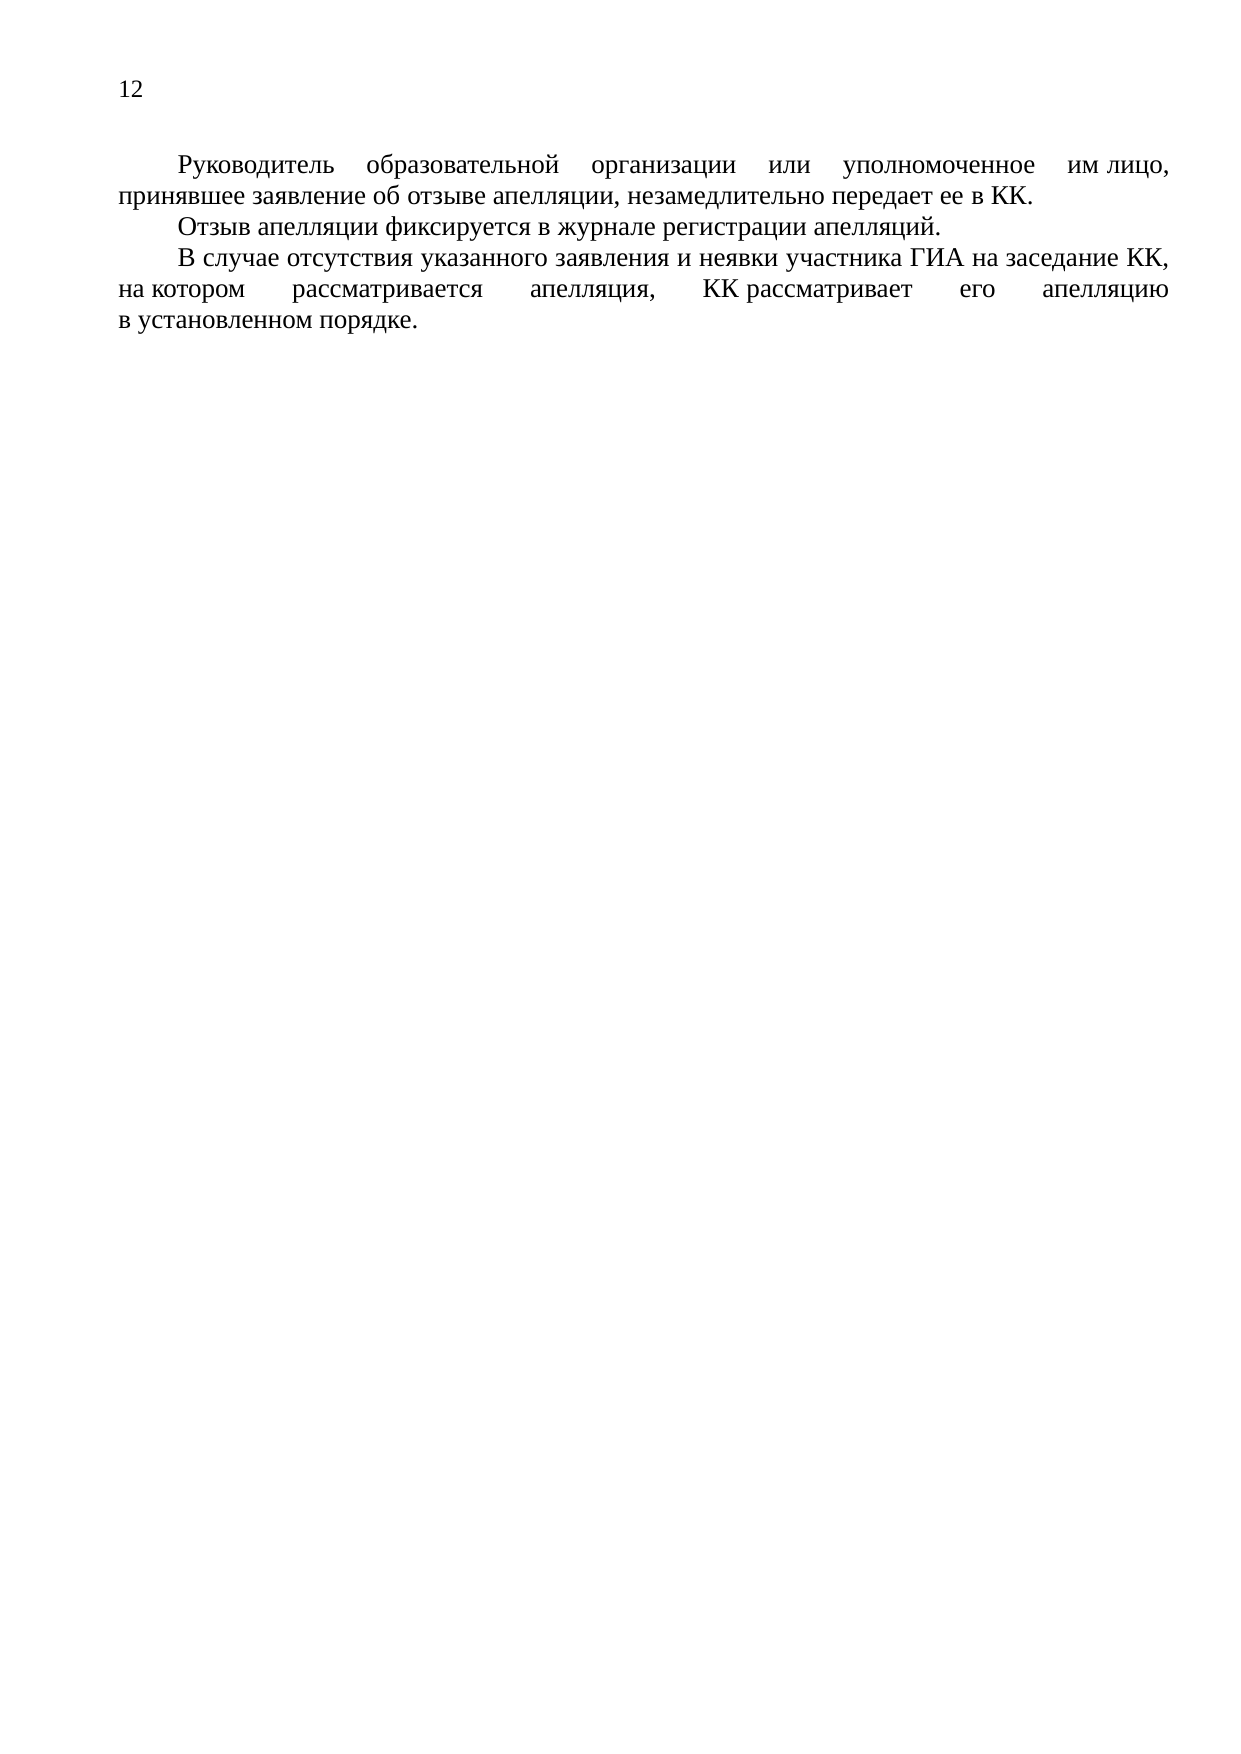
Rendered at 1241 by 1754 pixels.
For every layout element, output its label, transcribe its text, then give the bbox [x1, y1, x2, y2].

text В случае отсутствия указанного заявления и неявки участника ГИА на заседание КК, на котором рассматривается апелляция, КК рассматривает его апелляцию в установленном порядке. [118, 241, 1169, 334]
text Отзыв апелляции фиксируется в журнале регистрации апелляций. [118, 210, 1169, 241]
text Руководитель образовательной организации или уполномоченное им лицо, принявшее заявление об отзыве апелляции, незамедлительно передает ее в КК. [118, 148, 1169, 210]
